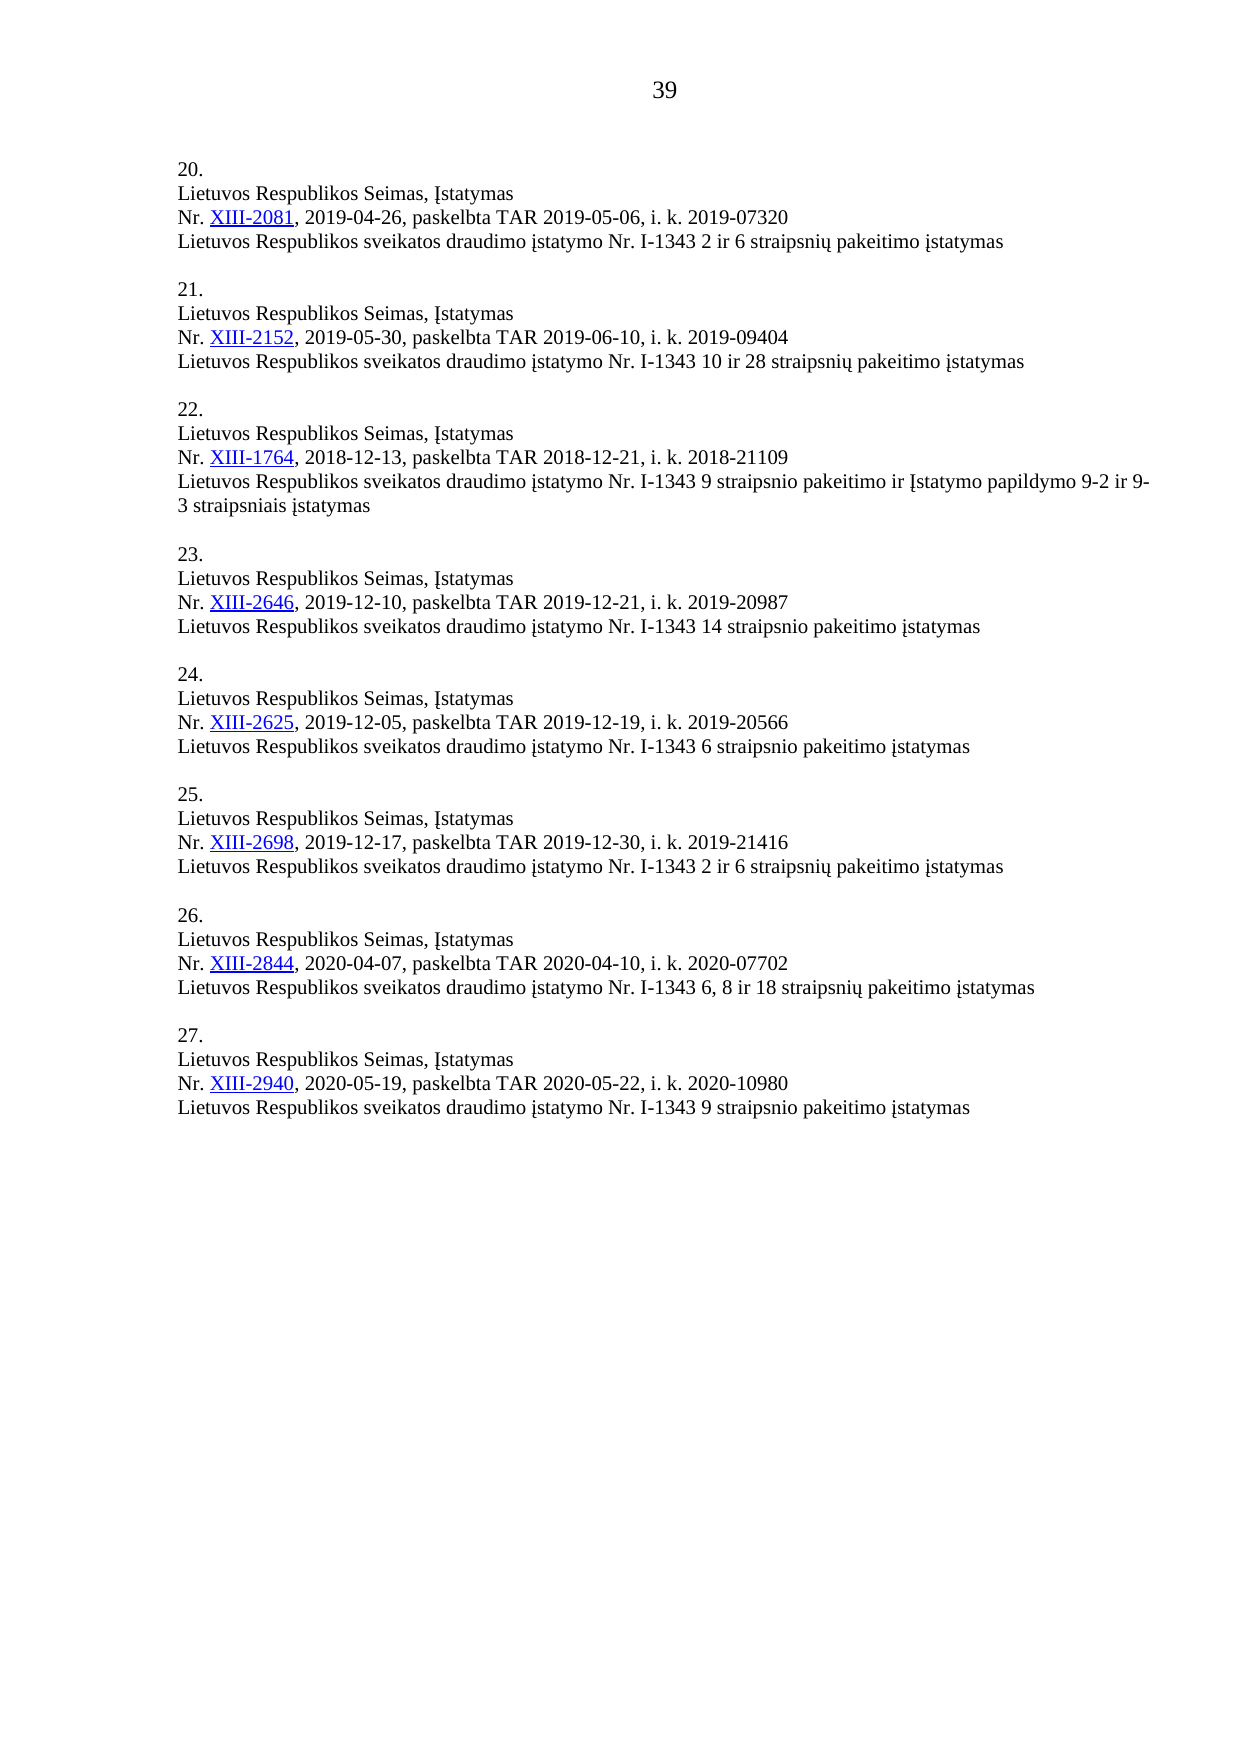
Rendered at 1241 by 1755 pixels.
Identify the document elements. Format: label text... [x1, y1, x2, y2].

text Lietuvos Respublikos Seimas, Įstatymas [177, 566, 1152, 590]
text Nr. XIII-2152, 2019-05-30, paskelbta TAR 2019-06-10, i. k. 2019-09404 [177, 325, 1152, 349]
text 25. [177, 782, 1152, 806]
text Nr. XIII-2940, 2020-05-19, paskelbta TAR 2020-05-22, i. k. 2020-10980 [177, 1071, 1152, 1095]
text Nr. XIII-2646, 2019-12-10, paskelbta TAR 2019-12-21, i. k. 2019-20987 [177, 590, 1152, 614]
text Lietuvos Respublikos Seimas, Įstatymas [177, 421, 1152, 445]
text Lietuvos Respublikos sveikatos draudimo įstatymo Nr. I-1343 6, 8 ir 18 straipsnių pakeitimo įstatymas [177, 975, 1152, 999]
text Lietuvos Respublikos Seimas, Įstatymas [177, 927, 1152, 951]
text Nr. XIII-2625, 2019-12-05, paskelbta TAR 2019-12-19, i. k. 2019-20566 [177, 710, 1152, 734]
text Lietuvos Respublikos Seimas, Įstatymas [177, 806, 1152, 830]
text Lietuvos Respublikos Seimas, Įstatymas [177, 181, 1152, 205]
text Lietuvos Respublikos sveikatos draudimo įstatymo Nr. I-1343 9 straipsnio pakeitimo įstatymas [177, 1095, 1152, 1119]
text Lietuvos Respublikos Seimas, Įstatymas [177, 686, 1152, 710]
text Nr. XIII-2698, 2019-12-17, paskelbta TAR 2019-12-30, i. k. 2019-21416 [177, 830, 1152, 854]
text 20. [177, 157, 1152, 181]
text Lietuvos Respublikos sveikatos draudimo įstatymo Nr. I-1343 2 ir 6 straipsnių pakeitimo įstatymas [177, 229, 1152, 253]
text Lietuvos Respublikos sveikatos draudimo įstatymo Nr. I-1343 2 ir 6 straipsnių pakeitimo įstatymas [177, 854, 1152, 878]
text 22. [177, 397, 1152, 421]
text 27. [177, 1023, 1152, 1047]
text Lietuvos Respublikos sveikatos draudimo įstatymo Nr. I-1343 14 straipsnio pakeitimo įstatymas [177, 614, 1152, 638]
text Nr. XIII-2081, 2019-04-26, paskelbta TAR 2019-05-06, i. k. 2019-07320 [177, 205, 1152, 229]
text 26. [177, 902, 1152, 927]
text Nr. XIII-1764, 2018-12-13, paskelbta TAR 2018-12-21, i. k. 2018-21109 [177, 445, 1152, 469]
text 24. [177, 662, 1152, 686]
text 23. [177, 542, 1152, 566]
text Lietuvos Respublikos Seimas, Įstatymas [177, 301, 1152, 325]
text Lietuvos Respublikos Seimas, Įstatymas [177, 1047, 1152, 1071]
text 21. [177, 277, 1152, 301]
text Nr. XIII-2844, 2020-04-07, paskelbta TAR 2020-04-10, i. k. 2020-07702 [177, 951, 1152, 975]
text Lietuvos Respublikos sveikatos draudimo įstatymo Nr. I-1343 9 straipsnio pakeitimo ir Įstatymo papildymo 9-2 ir 9-3 straipsniais įstatymas [177, 469, 1152, 517]
text Lietuvos Respublikos sveikatos draudimo įstatymo Nr. I-1343 10 ir 28 straipsnių pakeitimo įstatymas [177, 349, 1152, 373]
text Lietuvos Respublikos sveikatos draudimo įstatymo Nr. I-1343 6 straipsnio pakeitimo įstatymas [177, 734, 1152, 758]
